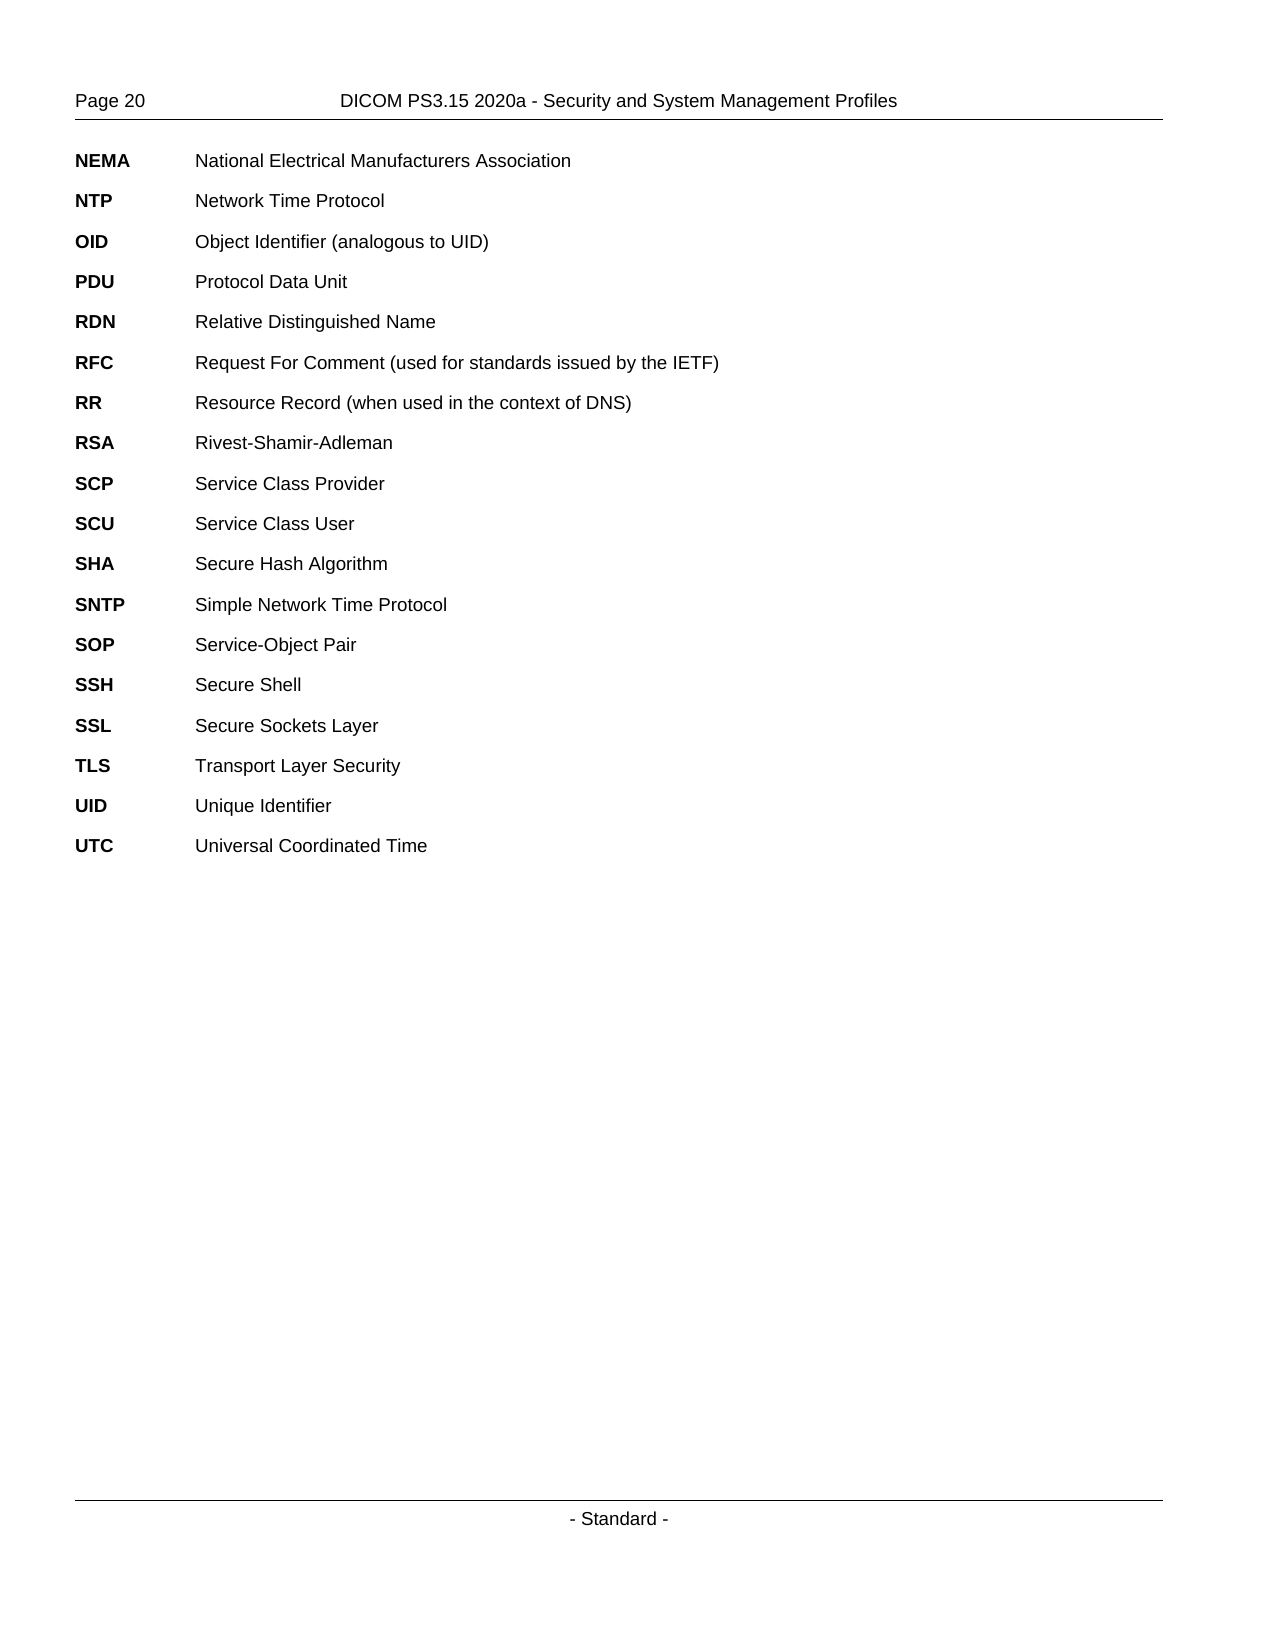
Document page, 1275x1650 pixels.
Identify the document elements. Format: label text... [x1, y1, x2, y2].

text NEMA National Electrical Manufacturers Association [75, 150, 1162, 172]
text RR Resource Record (when used in the context of DNS) [75, 392, 1162, 413]
text SCU Service Class User [75, 513, 1162, 534]
text SCP Service Class Provider [75, 472, 1162, 494]
text RFC Request For Comment (used for standards issued by the IETF) [75, 352, 1162, 373]
text RSA Rivest-Shamir-Adleman [75, 432, 1162, 454]
text NTP Network Time Protocol [75, 190, 1162, 212]
text SNTP Simple Network Time Protocol [75, 593, 1162, 615]
text OID Object Identifier (analogous to UID) [75, 231, 1162, 252]
text SHA Secure Hash Algorithm [75, 553, 1162, 575]
text TLS Transport Layer Security [75, 755, 1162, 776]
text PDU Protocol Data Unit [75, 271, 1162, 292]
text UTC Universal Coordinated Time [75, 835, 1162, 857]
text SSH Secure Shell [75, 674, 1162, 696]
text RDN Relative Distinguished Name [75, 311, 1162, 333]
text SSL Secure Sockets Layer [75, 714, 1162, 736]
text SOP Service-Object Pair [75, 634, 1162, 655]
text UID Unique Identifier [75, 795, 1162, 817]
